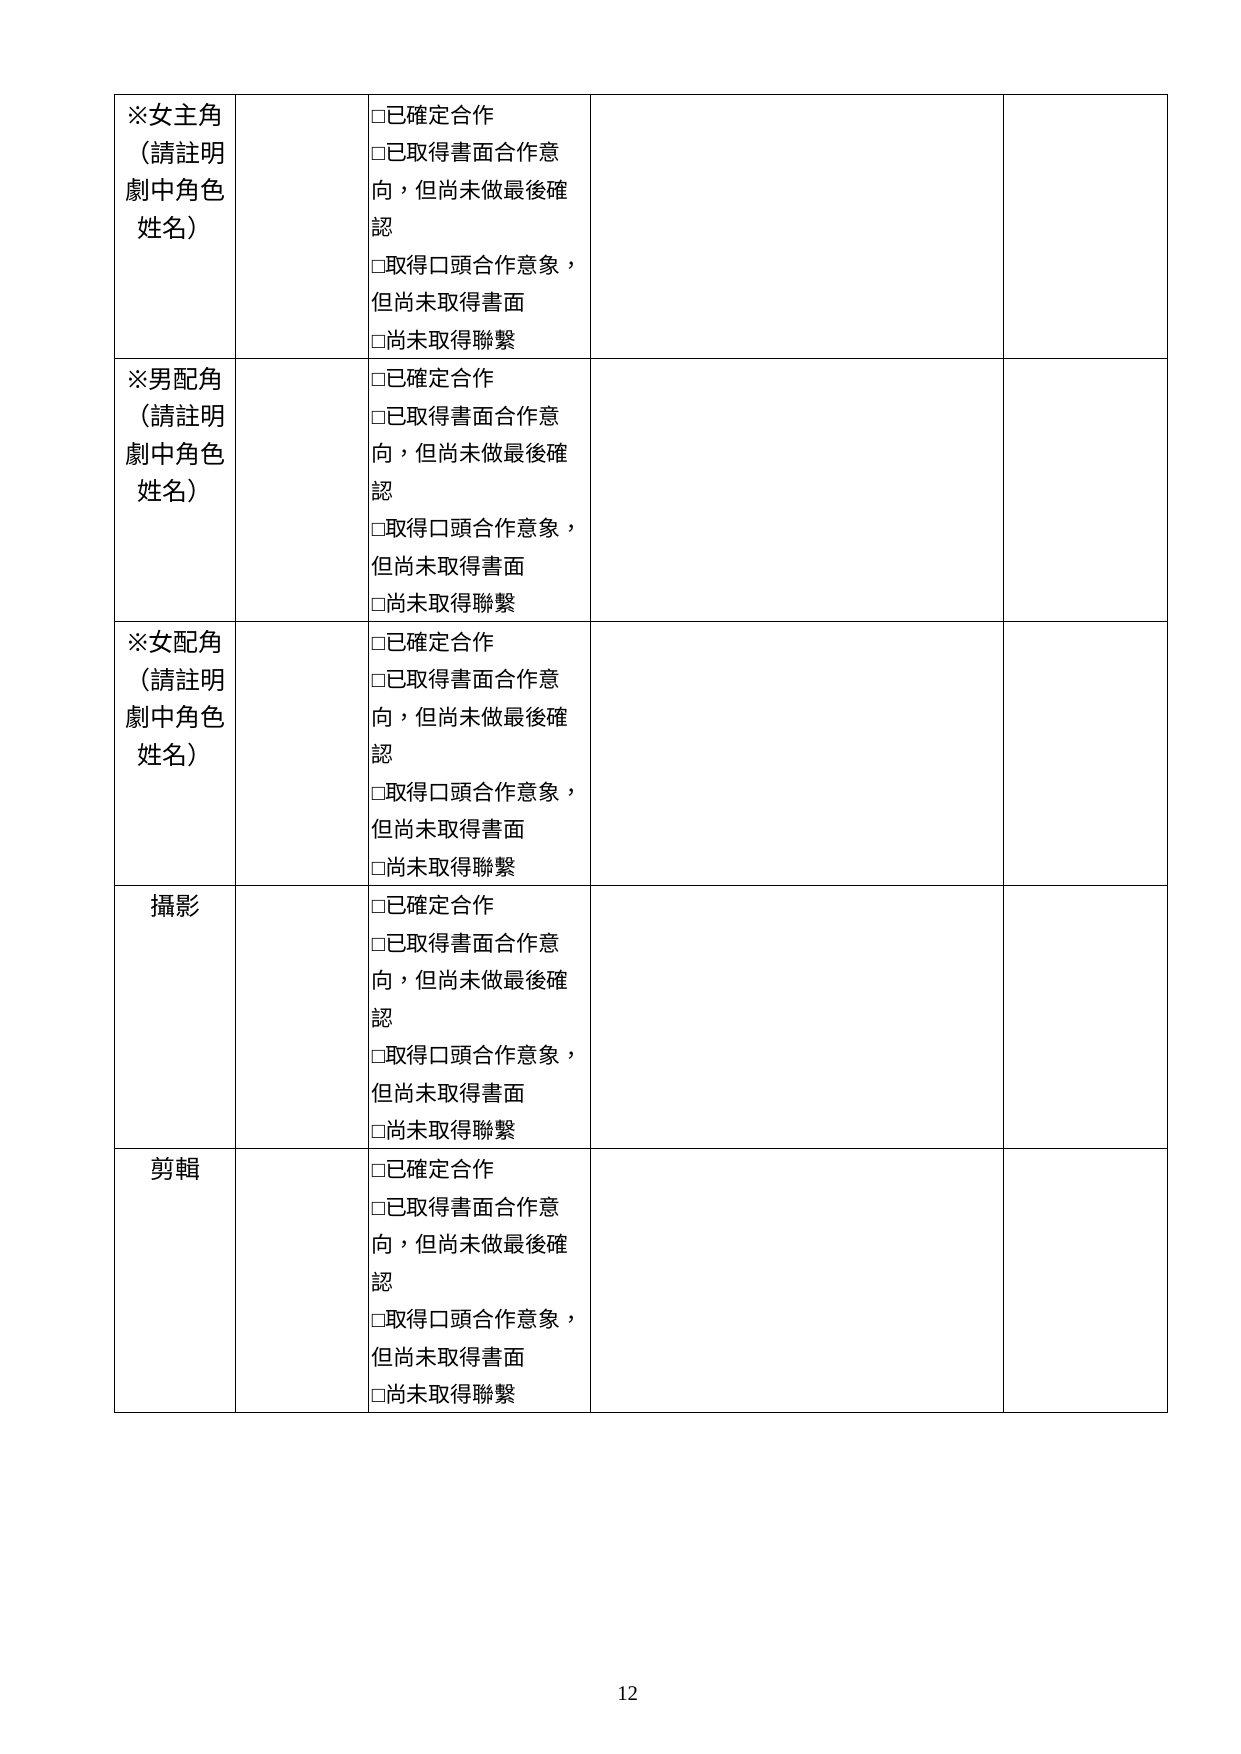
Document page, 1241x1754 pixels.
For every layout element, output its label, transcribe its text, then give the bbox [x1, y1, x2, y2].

table_cell □已確定合作 □已取得書面合作意向，但尚未做最後確認 □取得口頭合作意象，但尚未取得書面 □尚未取得聯繫 [369, 622, 590, 884]
table_cell [236, 886, 368, 1148]
table_cell [591, 95, 1003, 357]
table_cell 剪輯 [115, 1149, 235, 1412]
table_cell ※女配角（請註明劇中角色姓名） [115, 622, 235, 884]
table_cell [1004, 359, 1167, 621]
table_cell ※女主角（請註明劇中角色姓名） [115, 95, 235, 357]
table_cell □已確定合作 □已取得書面合作意向，但尚未做最後確認 □取得口頭合作意象，但尚未取得書面 □尚未取得聯繫 [369, 886, 590, 1148]
table_cell □已確定合作 □已取得書面合作意向，但尚未做最後確認 □取得口頭合作意象，但尚未取得書面 □尚未取得聯繫 [369, 1149, 590, 1412]
table_cell [591, 622, 1003, 884]
table_cell [591, 359, 1003, 621]
table_cell [1004, 886, 1167, 1148]
table_cell ※男配角（請註明劇中角色姓名） [115, 359, 235, 621]
table_cell 攝影 [115, 886, 235, 1148]
table_cell [236, 622, 368, 884]
table_cell □已確定合作 □已取得書面合作意向，但尚未做最後確認 □取得口頭合作意象，但尚未取得書面 □尚未取得聯繫 [369, 95, 590, 357]
table_cell [1004, 95, 1167, 357]
table_cell [1004, 622, 1167, 884]
table_cell □已確定合作 □已取得書面合作意向，但尚未做最後確認 □取得口頭合作意象，但尚未取得書面 □尚未取得聯繫 [369, 359, 590, 621]
table_cell [1004, 1149, 1167, 1412]
table_cell [236, 1149, 368, 1412]
table_cell [236, 95, 368, 357]
table_cell [591, 886, 1003, 1148]
table_cell [236, 359, 368, 621]
table_cell [591, 1149, 1003, 1412]
